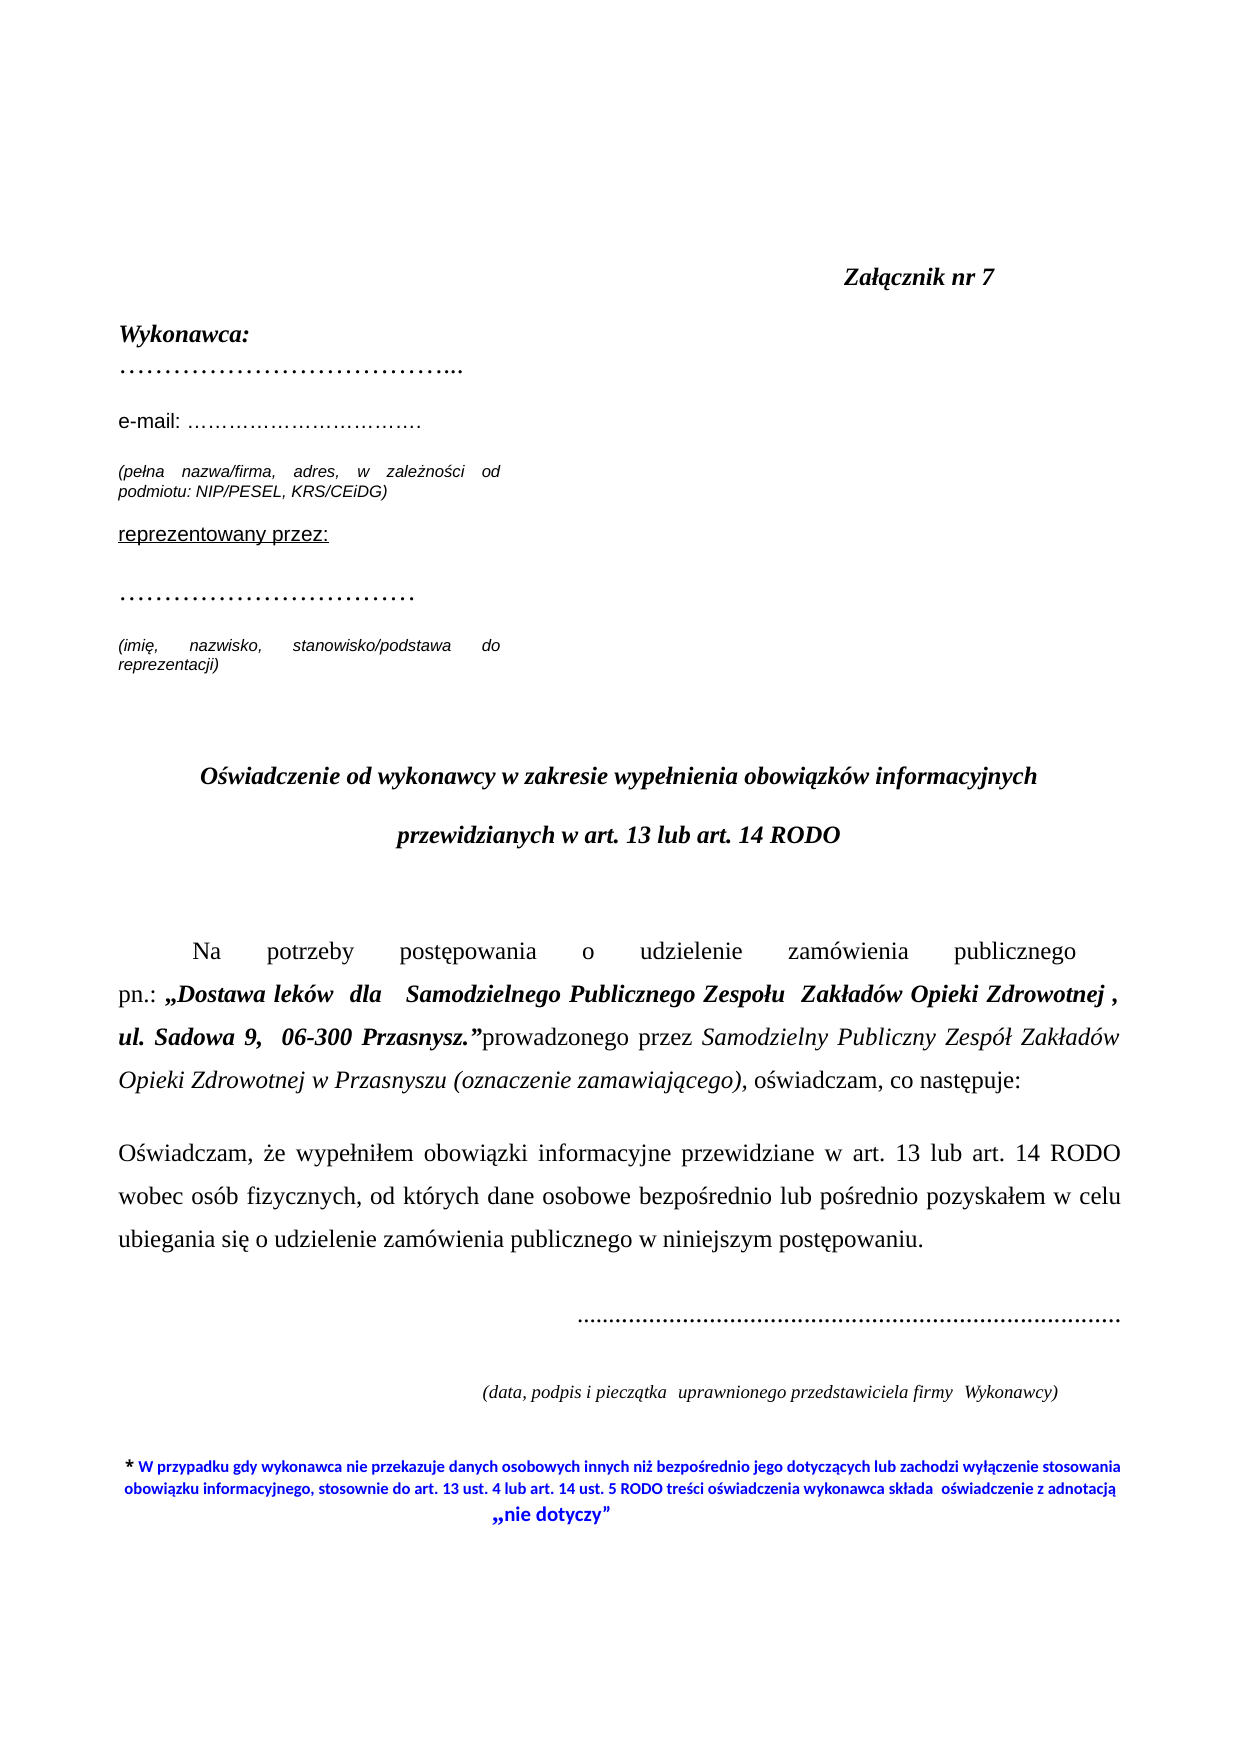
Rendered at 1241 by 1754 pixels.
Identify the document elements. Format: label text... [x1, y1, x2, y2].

text Wykonawca: [118, 319, 1122, 348]
text reprezentowany przez: [118, 521, 1122, 545]
text e-mail: ……………………………. [118, 409, 502, 433]
text (imię, nazwisko, stanowisko/podstawa do reprezentacji) [118, 635, 502, 674]
text (data, podpis i pieczątka uprawnionego przedstawiciela firmy Wykonawcy) [118, 1373, 1122, 1404]
text Oświadczam, że wypełniłem obowiązki informacyjne przewidziane w art. 13 lub art. 14 RODO wobec osób fizycznych, od których dane osobowe bezpośrednio lub pośrednio pozyskałem w celu ubiegania się o udzielenie zamówienia publicznego w niniejszym postępowaniu. [118, 1138, 1122, 1253]
text Załącznik nr 7 [118, 262, 1122, 291]
text (pełna nazwa/firma, adres, w zależności od podmiotu: NIP/PESEL, KRS/CEiDG) [118, 462, 502, 501]
text …………………………… [118, 575, 502, 606]
text ................................................................................. [118, 1297, 1122, 1328]
text ………………………………... [118, 348, 502, 379]
text Na potrzeby postępowania o udzielenie zamówienia publicznego pn.: „Dostawa leków dla Samodzielnego Publicznego Zespołu Zakładów Opieki Zdrowotnej , ul. Sadowa 9, 06-300 Przasnysz.”prowadzonego przez Samodzielny Publiczny Zespół Zakładów Opieki Zdrowotnej w Przasnyszu (oznaczenie zamawiającego), oświadczam, co następuje: [118, 936, 1122, 1094]
text * W przypadku gdy wykonawca nie przekazuje danych osobowych innych niż bezpośrednio jego dotyczących lub zachodzi wyłączenie stosowania obowiązku informacyjnego, stosownie do art. 13 ust. 4 lub art. 14 ust. 5 RODO treści oświadczenia wykonawca składa oświadczenie z adnotacją „nie dotyczy” [118, 1449, 1122, 1527]
text przewidzianych w art. 13 lub art. 14 RODO [118, 820, 1122, 848]
text Oświadczenie od wykonawcy w zakresie wypełnienia obowiązków informacyjnych [118, 761, 1122, 790]
